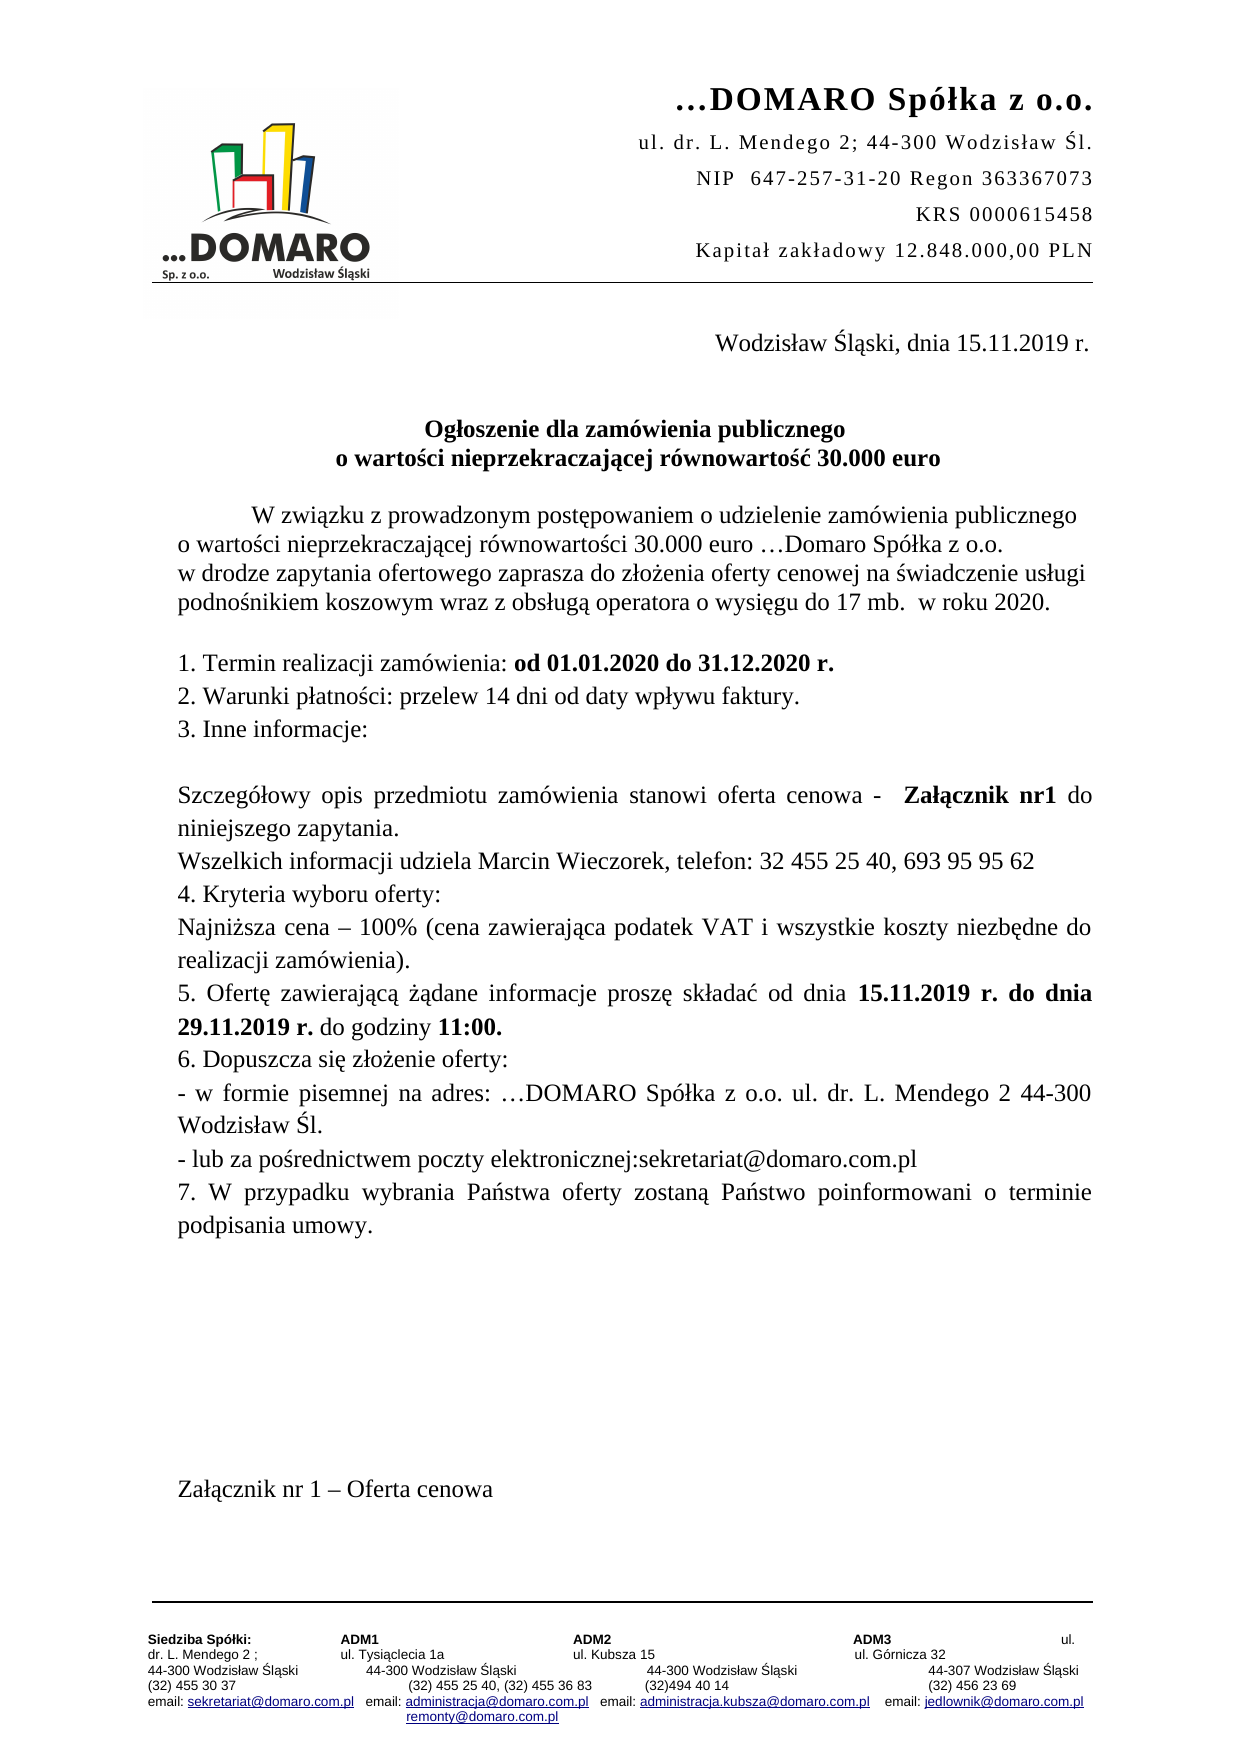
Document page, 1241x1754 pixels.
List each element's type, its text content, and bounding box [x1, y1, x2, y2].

text W związku z prowadzonym postępowaniem o udzielenie zamówienia publicznego o wartości nieprzekraczającej równowartości 30.000 euro …Domaro Spółka z o.o. w drodze zapytania ofertowego zaprasza do złożenia oferty cenowej na świadczenie usługi podnośnikiem koszowym wraz z obsługą operatora o wysięgu do 17 mb. w roku 2020. [177, 500, 1092, 615]
text - lub za pośrednictwem poczty elektronicznej:sekretariat@domaro.com.pl [177, 1144, 1092, 1172]
text 6. Dopuszcza się złożenie oferty: [177, 1044, 1092, 1073]
text Wodzisław Śląski, dnia 15.11.2019 r. [177, 328, 1092, 357]
text 1. Termin realizacji zamówienia: od 01.01.2020 do 31.12.2020 r. [177, 648, 1092, 677]
text 2. Warunki płatności: przelew 14 dni od daty wpływu faktury. [177, 681, 1092, 710]
text Najniższa cena – 100% (cena zawierająca podatek VAT i wszystkie koszty niezbędne do realizacji zamówienia). [177, 912, 1092, 974]
text o wartości nieprzekraczającej równowartość 30.000 euro [177, 443, 1092, 472]
text 7. W przypadku wybrania Państwa oferty zostaną Państwo poinformowani o terminie podpisania umowy. [177, 1177, 1092, 1238]
text 4. Kryteria wyboru oferty: [177, 879, 1092, 908]
text Szczegółowy opis przedmiotu zamówienia stanowi oferta cenowa - Załącznik nr1 do niniejszego zapytania. [177, 780, 1092, 842]
text 3. Inne informacje: [177, 714, 1092, 743]
text 5. Ofertę zawierającą żądane informacje proszę składać od dnia 15.11.2019 r. do dnia 29.11.2019 r. do godziny 11:00. [177, 978, 1092, 1040]
text - w formie pisemnej na adres: …DOMARO Spółka z o.o. ul. dr. L. Mendego 2 44-300 Wodzisław Śl. [177, 1078, 1092, 1139]
text Załącznik nr 1 – Oferta cenowa [177, 1474, 1092, 1503]
text Wszelkich informacji udziela Marcin Wieczorek, telefon: 32 455 25 40, 693 95 95 62 [177, 846, 1092, 875]
text Ogłoszenie dla zamówienia publicznego [177, 414, 1092, 443]
